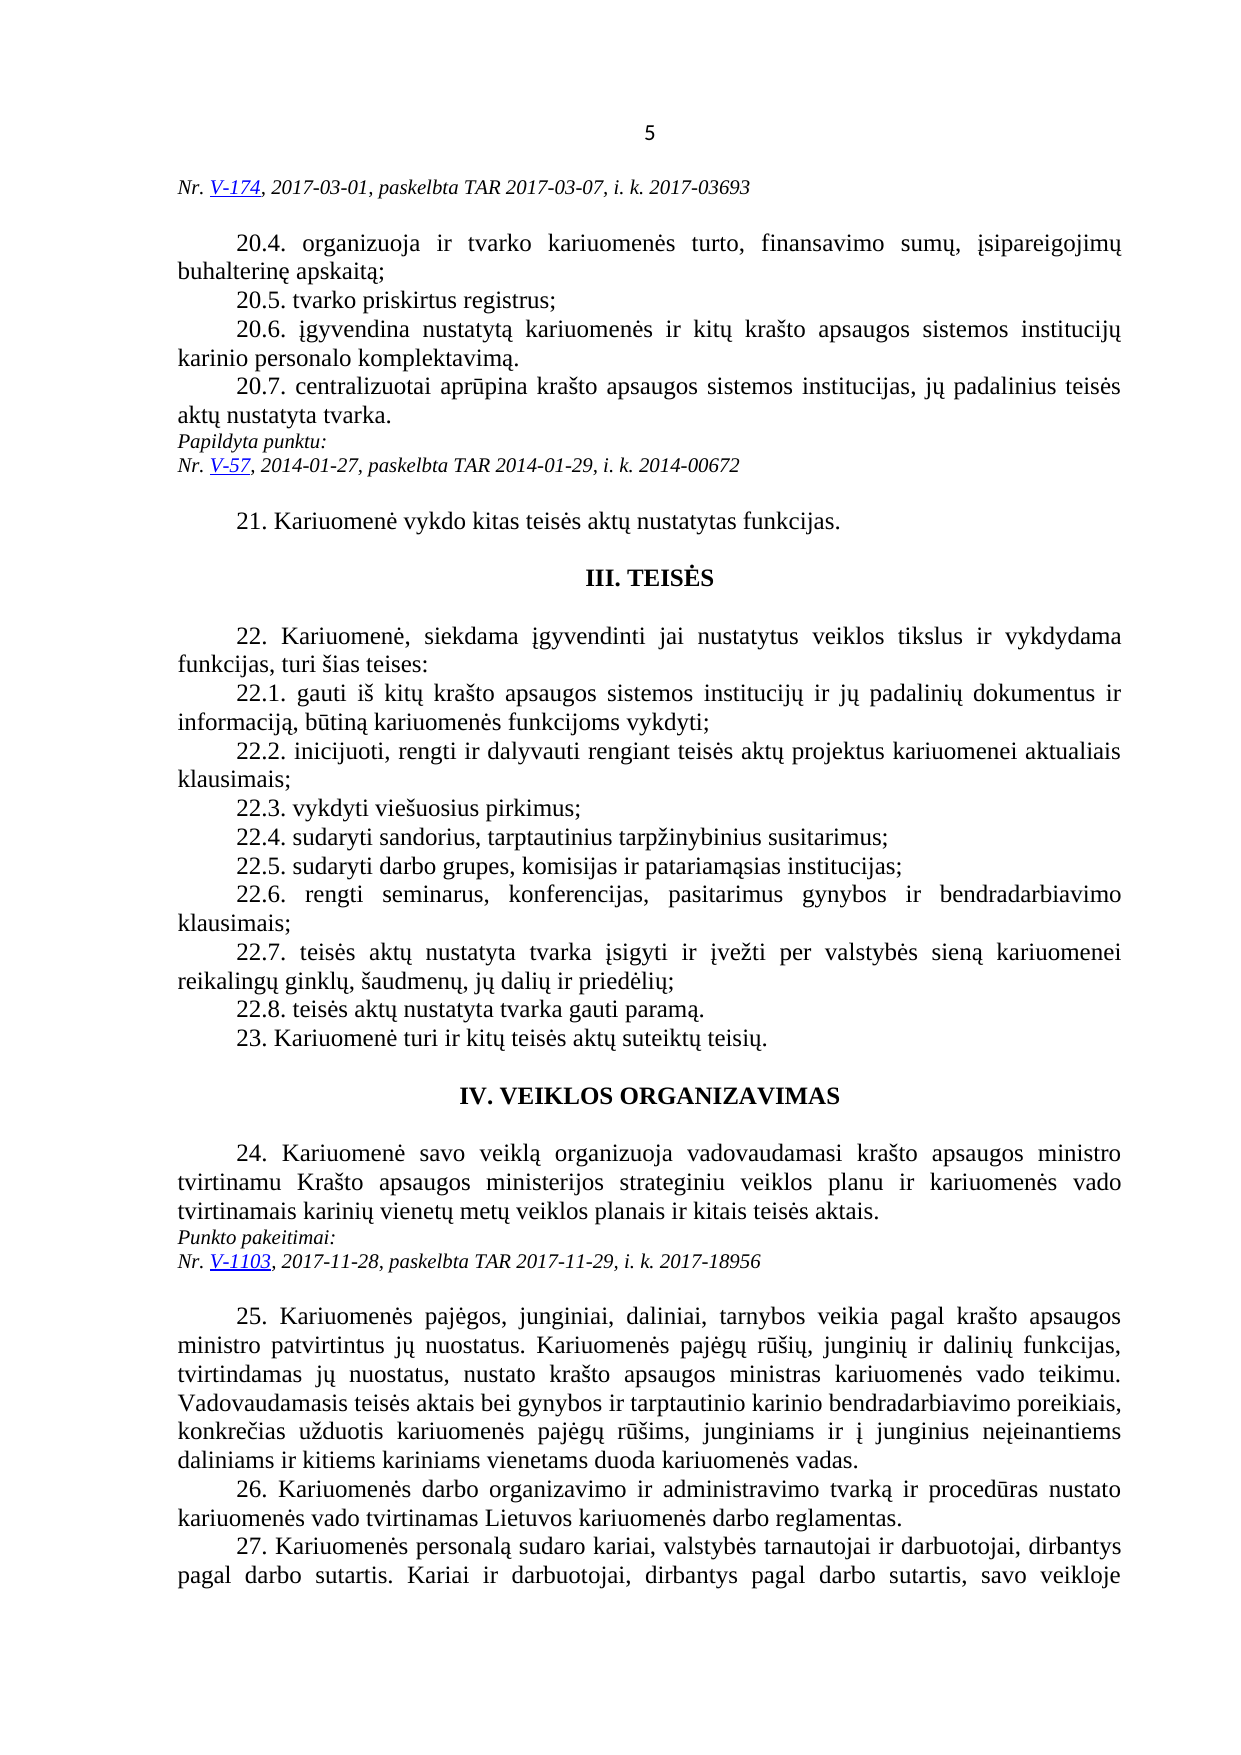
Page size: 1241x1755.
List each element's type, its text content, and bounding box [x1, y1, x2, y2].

text 22.7. teisės aktų nustatyta tvarka įsigyti ir įvežti per valstybės sieną kariuomenei reikalingų ginklų, šaudmenų, jų dalių ir priedėlių; [177, 937, 1122, 994]
text 20.5. tvarko priskirtus registrus; [177, 285, 1122, 314]
text Nr. V-57, 2014-01-27, paskelbta TAR 2014-01-29, i. k. 2014-00672 [177, 453, 1122, 477]
text 26. Kariuomenės darbo organizavimo ir administravimo tvarką ir procedūras nustato kariuomenės vado tvirtinamas Lietuvos kariuomenės darbo reglamentas. [177, 1474, 1122, 1531]
text 23. Kariuomenė turi ir kitų teisės aktų suteiktų teisių. [177, 1023, 1122, 1052]
text 20.7. centralizuotai aprūpina krašto apsaugos sistemos institucijas, jų padalinius teisės aktų nustatyta tvarka. [177, 371, 1122, 429]
text 24. Kariuomenė savo veiklą organizuoja vadovaudamasi krašto apsaugos ministro tvirtinamu Krašto apsaugos ministerijos strateginiu veiklos planu ir kariuomenės vado tvirtinamais karinių vienetų metų veiklos planais ir kitais teisės aktais. [177, 1138, 1122, 1224]
text 22.4. sudaryti sandorius, tarptautinius tarpžinybinius susitarimus; [177, 822, 1122, 851]
text Nr. V-1103, 2017-11-28, paskelbta TAR 2017-11-29, i. k. 2017-18956 [177, 1249, 1122, 1273]
text 20.4. organizuoja ir tvarko kariuomenės turto, finansavimo sumų, įsipareigojimų buhalterinę apskaitą; [177, 228, 1122, 285]
text 22.2. inicijuoti, rengti ir dalyvauti rengiant teisės aktų projektus kariuomenei aktualiais klausimais; [177, 736, 1122, 793]
text IV. VEIKLOS ORGANIZAVIMAS [177, 1081, 1122, 1109]
text 22.5. sudaryti darbo grupes, komisijas ir patariamąsias institucijas; [177, 851, 1122, 879]
text Papildyta punktu: [177, 429, 1122, 453]
text 20.6. įgyvendina nustatytą kariuomenės ir kitų krašto apsaugos sistemos institucijų karinio personalo komplektavimą. [177, 314, 1122, 371]
text 21. Kariuomenė vykdo kitas teisės aktų nustatytas funkcijas. [177, 506, 1122, 534]
text Nr. V-174, 2017-03-01, paskelbta TAR 2017-03-07, i. k. 2017-03693 [177, 175, 1122, 199]
text 27. Kariuomenės personalą sudaro kariai, valstybės tarnautojai ir darbuotojai, dirbantys pagal darbo sutartis. Kariai ir darbuotojai, dirbantys pagal darbo sutartis, savo veikloje [177, 1531, 1122, 1589]
text III. TEISĖS [177, 563, 1122, 592]
text 22.3. vykdyti viešuosius pirkimus; [177, 793, 1122, 822]
text 25. Kariuomenės pajėgos, junginiai, daliniai, tarnybos veikia pagal krašto apsaugos ministro patvirtintus jų nuostatus. Kariuomenės pajėgų rūšių, junginių ir dalinių funkcijas, tvirtindamas jų nuostatus, nustato krašto apsaugos ministras kariuomenės vado teikimu. Vadovaudamasis teisės aktais bei gynybos ir tarptautinio karinio bendradarbiavimo poreikiais, konkrečias užduotis kariuomenės pajėgų rūšims, junginiams ir į junginius neįeinantiems daliniams ir kitiems kariniams vienetams duoda kariuomenės vadas. [177, 1301, 1122, 1474]
text Punkto pakeitimai: [177, 1224, 1122, 1249]
text 22.8. teisės aktų nustatyta tvarka gauti paramą. [177, 994, 1122, 1023]
text 22.6. rengti seminarus, konferencijas, pasitarimus gynybos ir bendradarbiavimo klausimais; [177, 879, 1122, 937]
text 22.1. gauti iš kitų krašto apsaugos sistemos institucijų ir jų padalinių dokumentus ir informaciją, būtiną kariuomenės funkcijoms vykdyti; [177, 678, 1122, 736]
text 22. Kariuomenė, siekdama įgyvendinti jai nustatytus veiklos tikslus ir vykdydama funkcijas, turi šias teises: [177, 621, 1122, 678]
